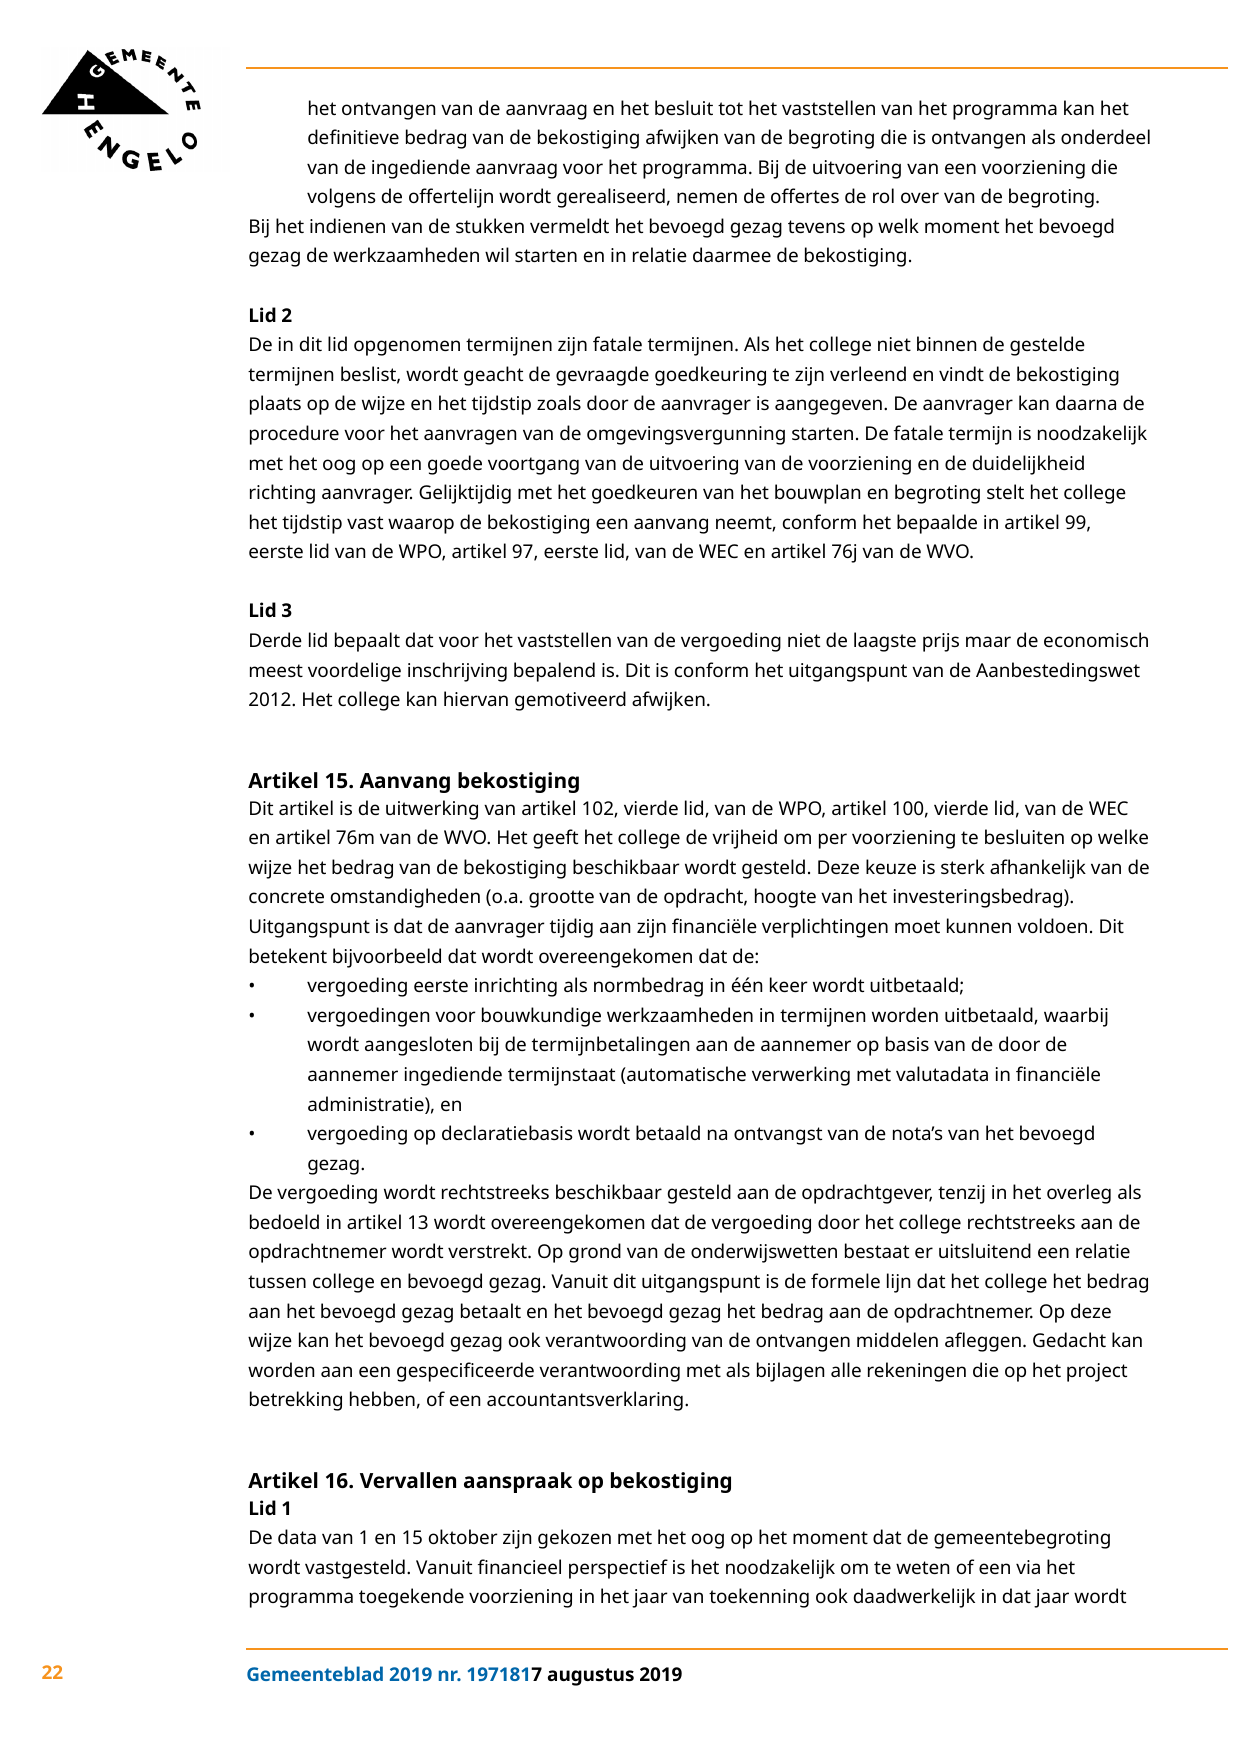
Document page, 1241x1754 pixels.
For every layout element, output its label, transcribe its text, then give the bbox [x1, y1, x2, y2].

list vergoeding eerste inrichting als normbedrag in één keer wordt uitbetaald; [248, 972, 1152, 998]
text Lid 1 [248, 1495, 1152, 1521]
text De vergoeding wordt rechtstreeks beschikbaar gesteld aan de opdrachtgever, tenzij in het overleg als bedoeld in artikel 13 wordt overeengekomen dat de vergoeding door het college rechtstreeks aan de opdrachtnemer wordt verstrekt. Op grond van de onderwijswetten bestaat er uitsluitend een relatie tussen college en bevoegd gezag. Vanuit dit uitgangspunt is de formele lijn dat het college het bedrag aan het bevoegd gezag betaalt en het bevoegd gezag het bedrag aan de opdrachtnemer. Op deze wijze kan het bevoegd gezag ook verantwoording van de ontvangen middelen afleggen. Gedacht kan worden aan een gespecificeerde verantwoording met als bijlagen alle rekeningen die op het project betrekking hebben, of een accountantsverklaring. [248, 1179, 1152, 1412]
text Lid 2 [248, 302, 1152, 328]
picture [41, 47, 231, 172]
text Bij het indienen van de stukken vermeldt het bevoegd gezag tevens op welk moment het bevoegd gezag de werkzaamheden wil starten en in relatie daarmee de bekostiging. [248, 213, 1152, 268]
list het ontvangen van de aanvraag en het besluit tot het vaststellen van het programma kan het definitieve bedrag van de bekostiging afwijken van de begroting die is ontvangen als onderdeel van de ingediende aanvraag voor het programma. Bij de uitvoering van een voorziening die volgens de offertelijn wordt gerealiseerd, nemen de offertes de rol over van de begroting. [248, 95, 1152, 209]
list vergoeding op declaratiebasis wordt betaald na ontvangst van de nota’s van het bevoegd gezag. [248, 1120, 1152, 1176]
list vergoedingen voor bouwkundige werkzaamheden in termijnen worden uitbetaald, waarbij wordt aangesloten bij de termijnbetalingen aan de aannemer op basis van de door de aannemer ingediende termijnstaat (automatische verwerking met valutadata in financiële administratie), en [248, 1002, 1152, 1116]
text De in dit lid opgenomen termijnen zijn fatale termijnen. Als het college niet binnen de gestelde termijnen beslist, wordt geacht de gevraagde goedkeuring te zijn verleend en vindt de bekostiging plaats op de wijze en het tijdstip zoals door de aanvrager is aangegeven. De aanvrager kan daarna de procedure voor het aanvragen van de omgevingsvergunning starten. De fatale termijn is noodzakelijk met het oog op een goede voortgang van de uitvoering van de voorziening en de duidelijkheid richting aanvrager. Gelijktijdig met het goedkeuren van het bouwplan en begroting stelt het college het tijdstip vast waarop de bekostiging een aanvang neemt, conform het bepaalde in artikel 99, eerste lid van de WPO, artikel 97, eerste lid, van de WEC en artikel 76j van de WVO. [248, 331, 1152, 564]
text Artikel 16. Vervallen aanspraak op bekostiging [248, 1467, 1152, 1495]
text Artikel 15. Aanvang bekostiging [248, 766, 1152, 795]
text Dit artikel is de uitwerking van artikel 102, vierde lid, van de WPO, artikel 100, vierde lid, van de WEC en artikel 76m van de WVO. Het geeft het college de vrijheid om per voorziening te besluiten op welke wijze het bedrag van de bekostiging beschikbaar wordt gesteld. Deze keuze is sterk afhankelijk van de concrete omstandigheden (o.a. grootte van de opdracht, hoogte van het investeringsbedrag). Uitgangspunt is dat de aanvrager tijdig aan zijn financiële verplichtingen moet kunnen voldoen. Dit betekent bijvoorbeeld dat wordt overeengekomen dat de: [248, 795, 1152, 968]
text Derde lid bepaalt dat voor het vaststellen van de vergoeding niet de laagste prijs maar de economisch meest voordelige inschrijving bepalend is. Dit is conform het uitgangspunt van de Aanbestedingswet 2012. Het college kan hiervan gemotiveerd afwijken. [248, 627, 1152, 712]
text De data van 1 en 15 oktober zijn gekozen met het oog op het moment dat de gemeentebegroting wordt vastgesteld. Vanuit financieel perspectief is het noodzakelijk om te weten of een via het programma toegekende voorziening in het jaar van toekenning ook daadwerkelijk in dat jaar wordt [248, 1524, 1152, 1609]
text Lid 3 [248, 598, 1152, 623]
